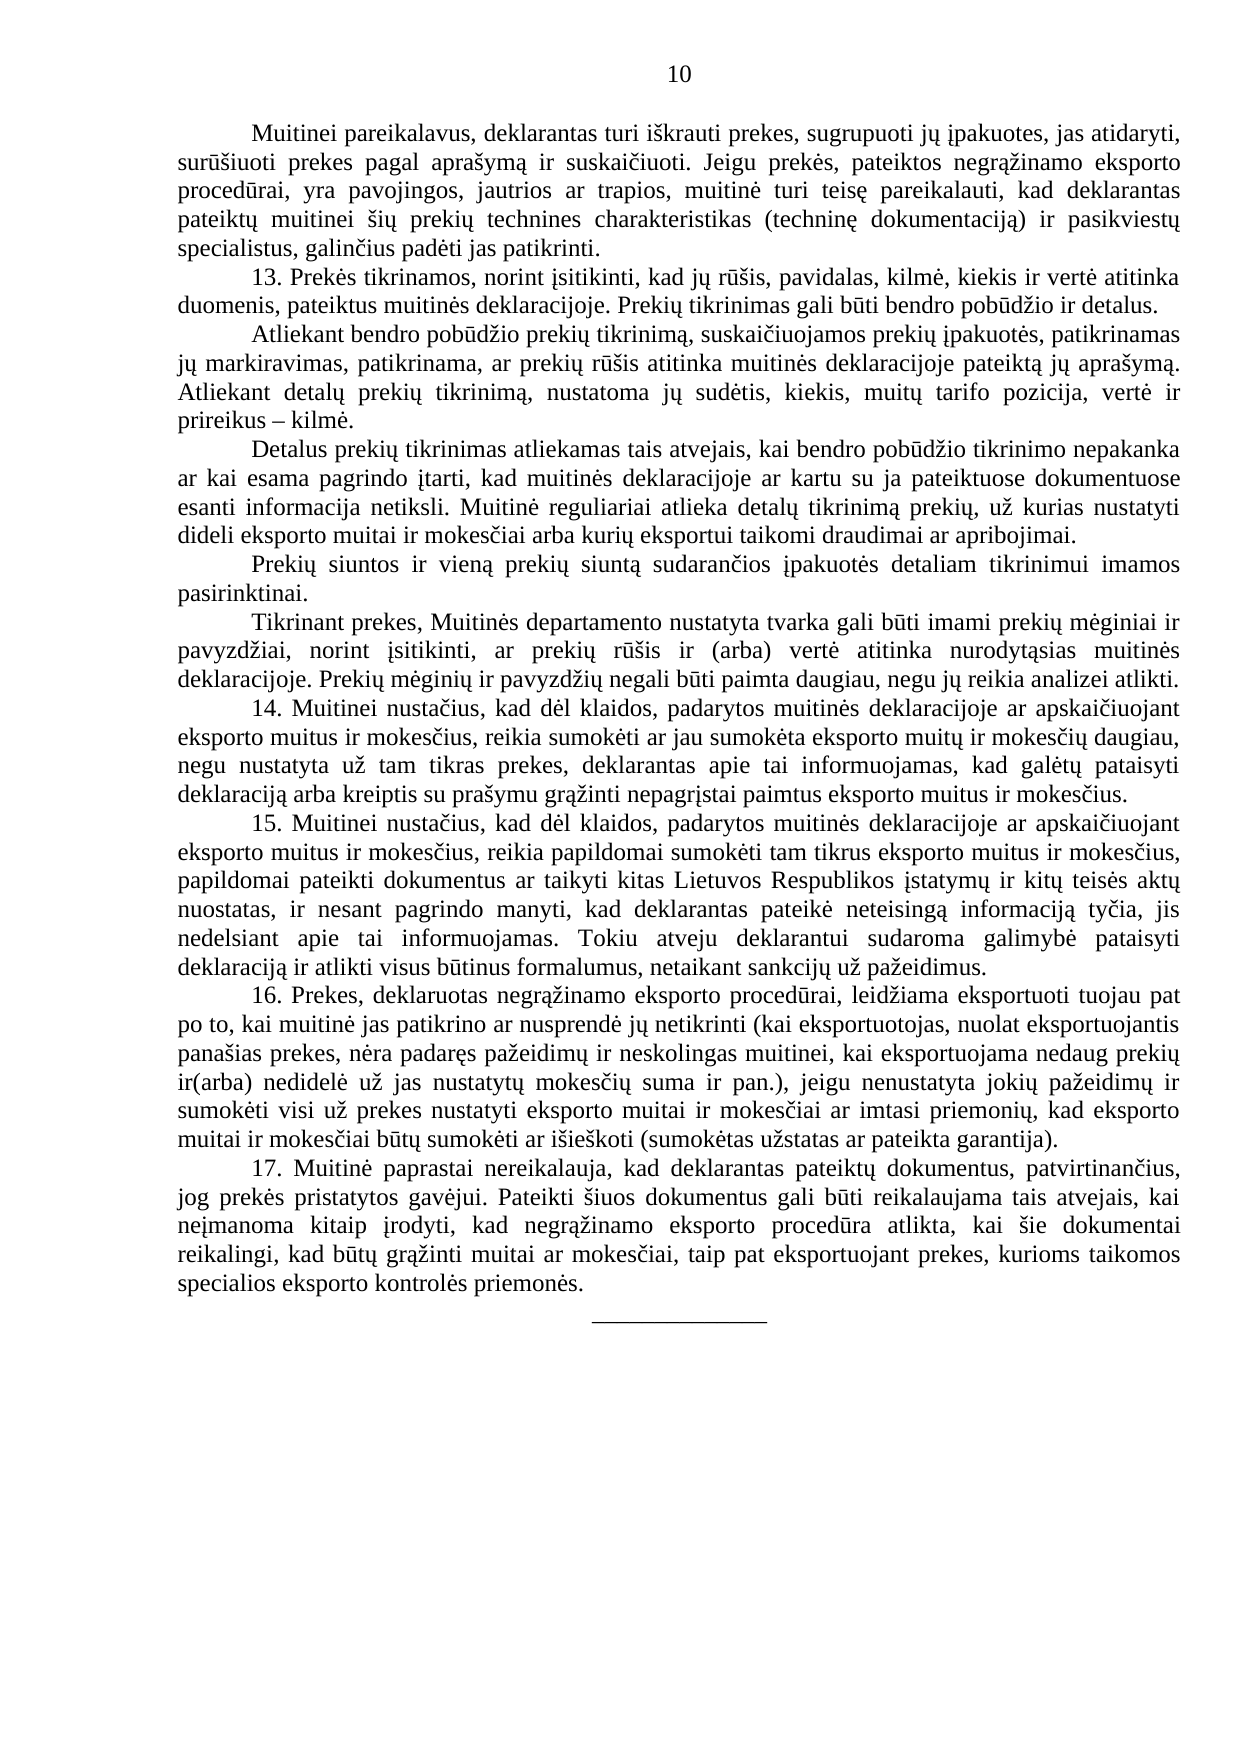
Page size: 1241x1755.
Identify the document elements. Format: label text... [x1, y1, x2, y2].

text ______________ [177, 1297, 1181, 1326]
text 14. Muitinei nustačius, kad dėl klaidos, padarytos muitinės deklaracijoje ar apskaičiuojant eksporto muitus ir mokesčius, reikia sumokėti ar jau sumokėta eksporto muitų ir mokesčių daugiau, negu nustatyta už tam tikras prekes, deklarantas apie tai informuojamas, kad galėtų pataisyti deklaraciją arba kreiptis su prašymu grąžinti nepagrįstai paimtus eksporto muitus ir mokesčius. [177, 693, 1181, 808]
text Detalus prekių tikrinimas atliekamas tais atvejais, kai bendro pobūdžio tikrinimo nepakanka ar kai esama pagrindo įtarti, kad muitinės deklaracijoje ar kartu su ja pateiktuose dokumentuose esanti informacija netiksli. Muitinė reguliariai atlieka detalų tikrinimą prekių, už kurias nustatyti dideli eksporto muitai ir mokesčiai arba kurių eksportui taikomi draudimai ar apribojimai. [177, 434, 1181, 549]
text Tikrinant prekes, Muitinės departamento nustatyta tvarka gali būti imami prekių mėginiai ir pavyzdžiai, norint įsitikinti, ar prekių rūšis ir (arba) vertė atitinka nurodytąsias muitinės deklaracijoje. Prekių mėginių ir pavyzdžių negali būti paimta daugiau, negu jų reikia analizei atlikti. [177, 607, 1181, 693]
text 16. Prekes, deklaruotas negrąžinamo eksporto procedūrai, leidžiama eksportuoti tuojau pat po to, kai muitinė jas patikrino ar nusprendė jų netikrinti (kai eksportuotojas, nuolat eksportuojantis panašias prekes, nėra padaręs pažeidimų ir neskolingas muitinei, kai eksportuojama nedaug prekių ir(arba) nedidelė už jas nustatytų mokesčių suma ir pan.), jeigu nenustatyta jokių pažeidimų ir sumokėti visi už prekes nustatyti eksporto muitai ir mokesčiai ar imtasi priemonių, kad eksporto muitai ir mokesčiai būtų sumokėti ar išieškoti (sumokėtas užstatas ar pateikta garantija). [177, 981, 1181, 1153]
text Muitinei pareikalavus, deklarantas turi iškrauti prekes, sugrupuoti jų įpakuotes, jas atidaryti, surūšiuoti prekes pagal aprašymą ir suskaičiuoti. Jeigu prekės, pateiktos negrąžinamo eksporto procedūrai, yra pavojingos, jautrios ar trapios, muitinė turi teisę pareikalauti, kad deklarantas pateiktų muitinei šių prekių technines charakteristikas (techninę dokumentaciją) ir pasikviestų specialistus, galinčius padėti jas patikrinti. [177, 118, 1181, 262]
text 15. Muitinei nustačius, kad dėl klaidos, padarytos muitinės deklaracijoje ar apskaičiuojant eksporto muitus ir mokesčius, reikia papildomai sumokėti tam tikrus eksporto muitus ir mokesčius, papildomai pateikti dokumentus ar taikyti kitas Lietuvos Respublikos įstatymų ir kitų teisės aktų nuostatas, ir nesant pagrindo manyti, kad deklarantas pateikė neteisingą informaciją tyčia, jis nedelsiant apie tai informuojamas. Tokiu atveju deklarantui sudaroma galimybė pataisyti deklaraciją ir atlikti visus būtinus formalumus, netaikant sankcijų už pažeidimus. [177, 808, 1181, 981]
text 17. Muitinė paprastai nereikalauja, kad deklarantas pateiktų dokumentus, patvirtinančius, jog prekės pristatytos gavėjui. Pateikti šiuos dokumentus gali būti reikalaujama tais atvejais, kai neįmanoma kitaip įrodyti, kad negrąžinamo eksporto procedūra atlikta, kai šie dokumentai reikalingi, kad būtų grąžinti muitai ar mokesčiai, taip pat eksportuojant prekes, kurioms taikomos specialios eksporto kontrolės priemonės. [177, 1153, 1181, 1297]
text Prekių siuntos ir vieną prekių siuntą sudarančios įpakuotės detaliam tikrinimui imamos pasirinktinai. [177, 549, 1181, 607]
text Atliekant bendro pobūdžio prekių tikrinimą, suskaičiuojamos prekių įpakuotės, patikrinamas jų markiravimas, patikrinama, ar prekių rūšis atitinka muitinės deklaracijoje pateiktą jų aprašymą. Atliekant detalų prekių tikrinimą, nustatoma jų sudėtis, kiekis, muitų tarifo pozicija, vertė ir prireikus – kilmė. [177, 319, 1181, 434]
text 13. Prekės tikrinamos, norint įsitikinti, kad jų rūšis, pavidalas, kilmė, kiekis ir vertė atitinka duomenis, pateiktus muitinės deklaracijoje. Prekių tikrinimas gali būti bendro pobūdžio ir detalus. [177, 262, 1181, 319]
